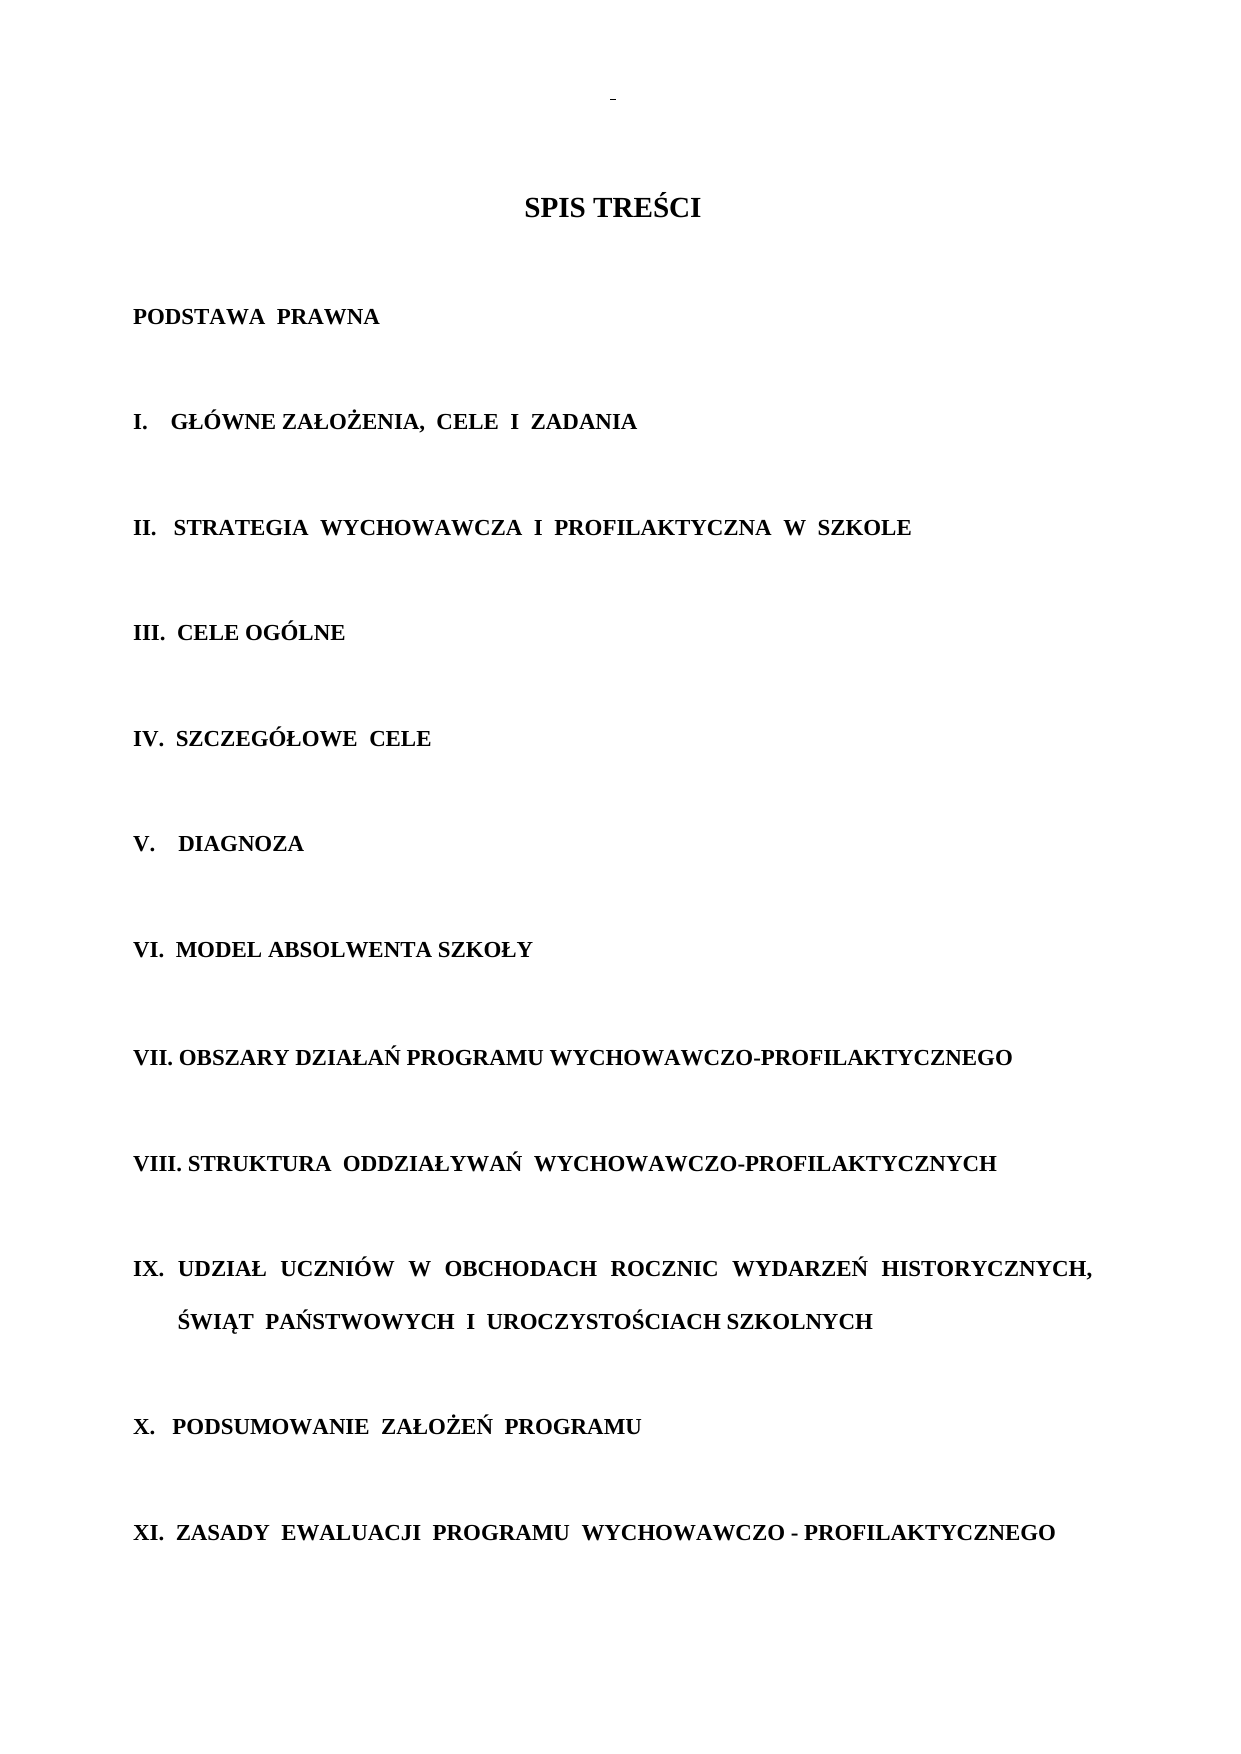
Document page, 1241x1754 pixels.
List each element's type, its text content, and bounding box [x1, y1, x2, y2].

text SPIS TREŚCI [133, 190, 1093, 223]
text I. GŁÓWNE ZAŁOŻENIA, CELE I ZADANIA [133, 408, 1093, 435]
text IV. SZCZEGÓŁOWE CELE [133, 724, 1093, 751]
text XI. ZASADY EWALUACJI PROGRAMU WYCHOWAWCZO - PROFILAKTYCZNEGO [133, 1518, 1093, 1545]
text VII. OBSZARY DZIAŁAŃ PROGRAMU WYCHOWAWCZO-PROFILAKTYCZNEGO [133, 1044, 1093, 1071]
text II. STRATEGIA WYCHOWAWCZA I PROFILAKTYCZNA W SZKOLE [133, 514, 1093, 540]
text VIII. STRUKTURA ODDZIAŁYWAŃ WYCHOWAWCZO-PROFILAKTYCZNYCH [133, 1149, 1093, 1176]
text IX. UDZIAŁ UCZNIÓW W OBCHODACH ROCZNIC WYDARZEŃ HISTORYCZNYCH, ŚWIĄT PAŃSTWOWYCH I UROCZYSTOŚCIACH SZKOLNYCH [133, 1255, 1093, 1334]
text III. CELE OGÓLNE [133, 619, 1093, 646]
text VI. MODEL ABSOLWENTA SZKOŁY [133, 935, 1093, 963]
text X. PODSUMOWANIE ZAŁOŻEŃ PROGRAMU [133, 1413, 1093, 1439]
text PODSTAWA PRAWNA [133, 303, 1093, 329]
text V. DIAGNOZA [133, 830, 1093, 856]
